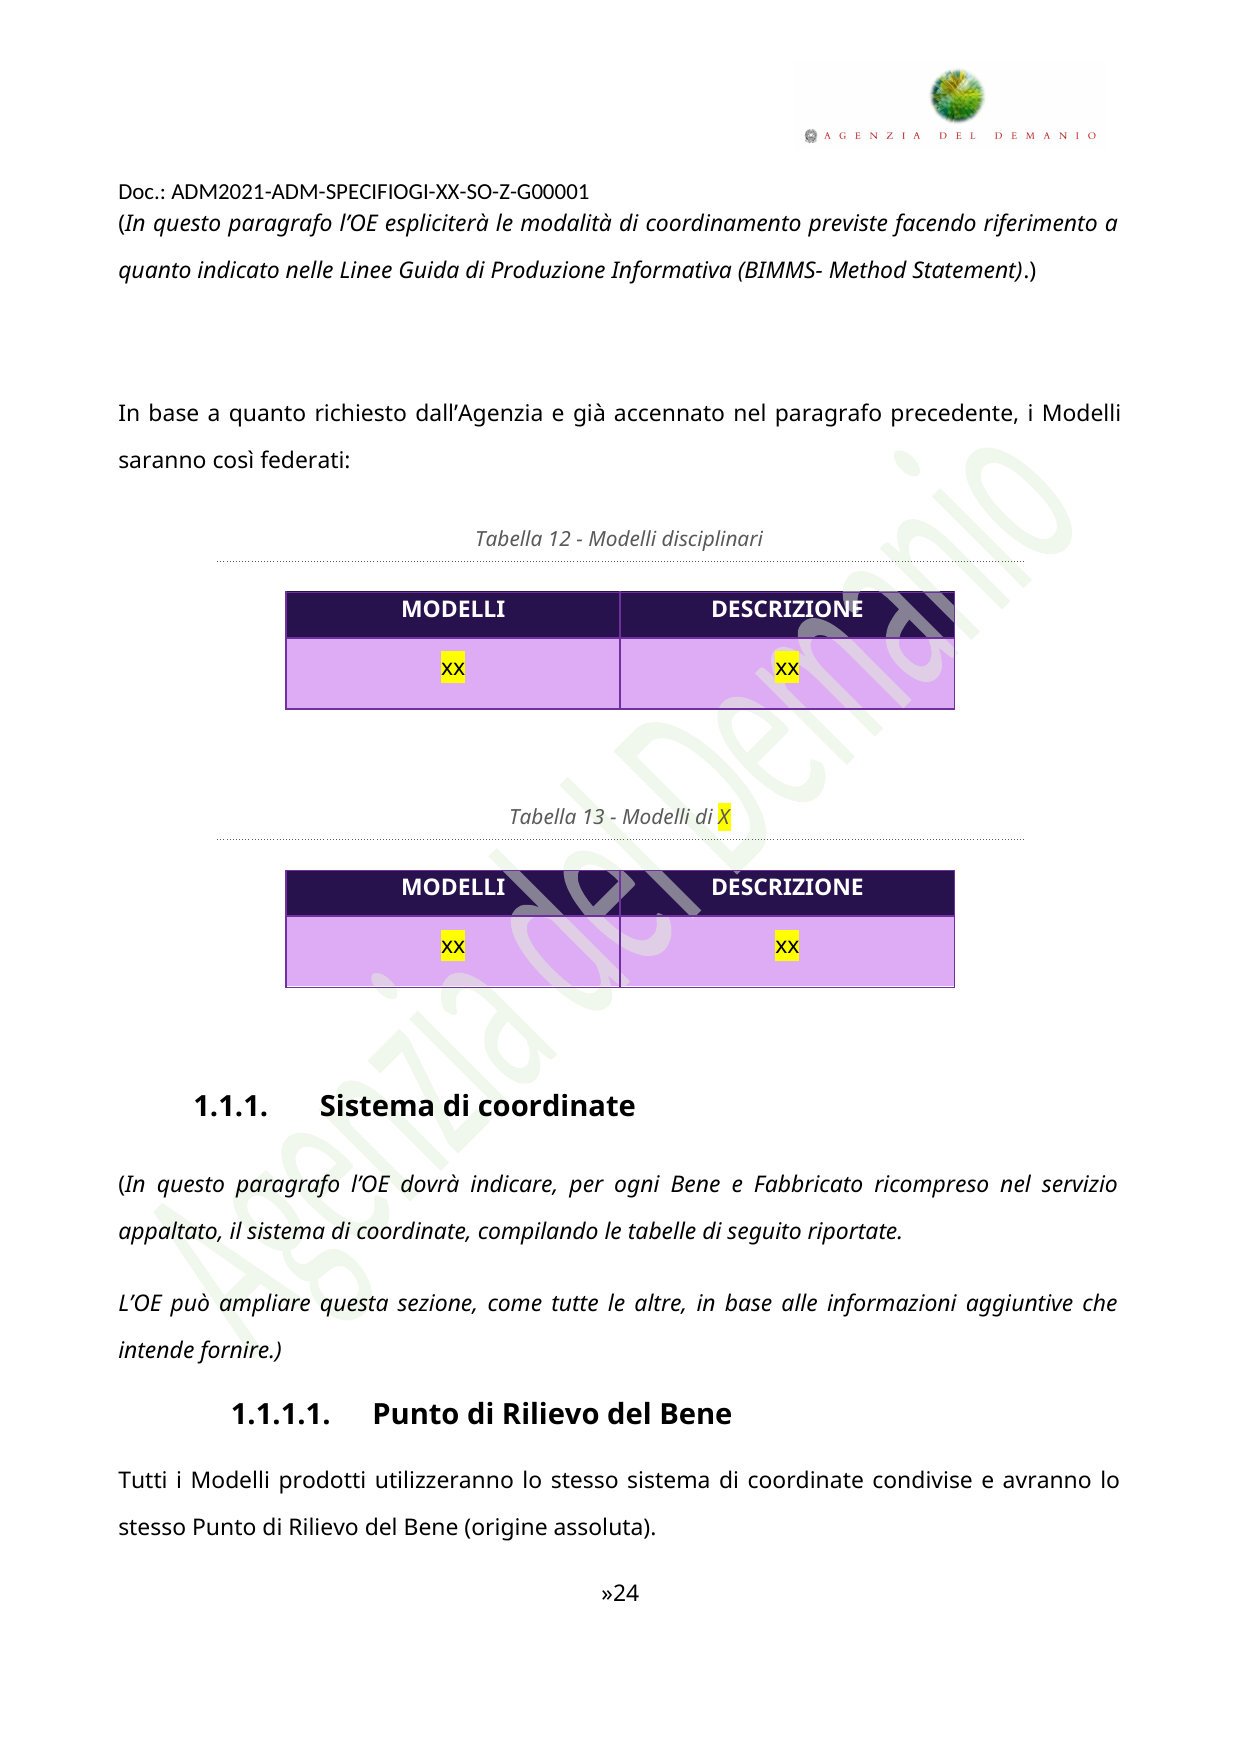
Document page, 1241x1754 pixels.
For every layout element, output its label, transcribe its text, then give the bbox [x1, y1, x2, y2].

table_header MODELLI [287, 871, 535, 915]
list Sistema di coordinate [349, 1098, 392, 1124]
table_header [607, 903, 619, 915]
table_cell [567, 917, 619, 969]
table_header DESCRIZIONE [663, 871, 954, 915]
list Sistema di coordinate [433, 1085, 489, 1124]
text L’OE può ampliare questa sezione, come tutte le altre, in base alle informazioni aggiuntive che intende fornire.) [118, 1287, 1122, 1365]
table_header DESCRIZIONE [621, 593, 898, 637]
text Tutti i Modelli prodotti utilizzeranno lo stesso sistema di coordinate condivise e avranno lo stesso Punto di Rilievo del Bene (origine assoluta). [118, 1463, 1122, 1542]
text [909, 537, 952, 562]
table_cell xx [900, 639, 931, 666]
text Tabella 12 - Modelli disciplinari [216, 524, 900, 562]
list Sistema di coordinate [368, 1085, 437, 1124]
text Tabella 13 - Modelli di X [683, 802, 749, 840]
text Tabella 13 - Modelli di X [758, 802, 1024, 840]
table_cell xx [811, 639, 901, 708]
text Tabella 13 - Modelli di X [594, 802, 701, 840]
table_header MODELLI [287, 593, 619, 637]
table_cell xx [287, 639, 619, 708]
text In base a quanto richiesto dall’Agenzia e già accennato nel paragrafo precedente, i Modelli saranno così federati: [118, 397, 1122, 475]
table_cell xx [621, 639, 803, 708]
list Sistema di coordinate [193, 1085, 339, 1124]
table_cell xx [947, 639, 954, 646]
table_header [901, 593, 954, 637]
table_header [578, 871, 617, 905]
text Tabella 13 - Modelli di X [216, 802, 613, 840]
table_cell xx [621, 917, 954, 986]
table_cell xx [783, 664, 845, 708]
table_header [621, 871, 688, 915]
table_header [900, 621, 925, 637]
list Sistema di coordinate [483, 1085, 1122, 1124]
text (In questo paragrafo l’OE espliciterà le modalità di coordinamento previste facendo riferimento a quanto indicato nelle Linee Guida di Produzione Informativa (BIMMS- Method Statement).) [118, 207, 1122, 285]
text [978, 524, 1024, 562]
text (In questo paragrafo l’OE dovrà indicare, per ogni Bene e Fabbricato ricompreso nel servizio appaltato, il sistema di coordinate, compilando le tabelle di seguito riportate. [118, 1168, 1122, 1246]
list Punto di Rilievo del Bene [231, 1393, 1122, 1433]
table_cell xx [852, 639, 954, 708]
text [931, 524, 995, 562]
table_header [521, 871, 583, 915]
table_cell [610, 979, 618, 986]
table_cell [527, 917, 600, 986]
table_cell xx [287, 917, 551, 986]
